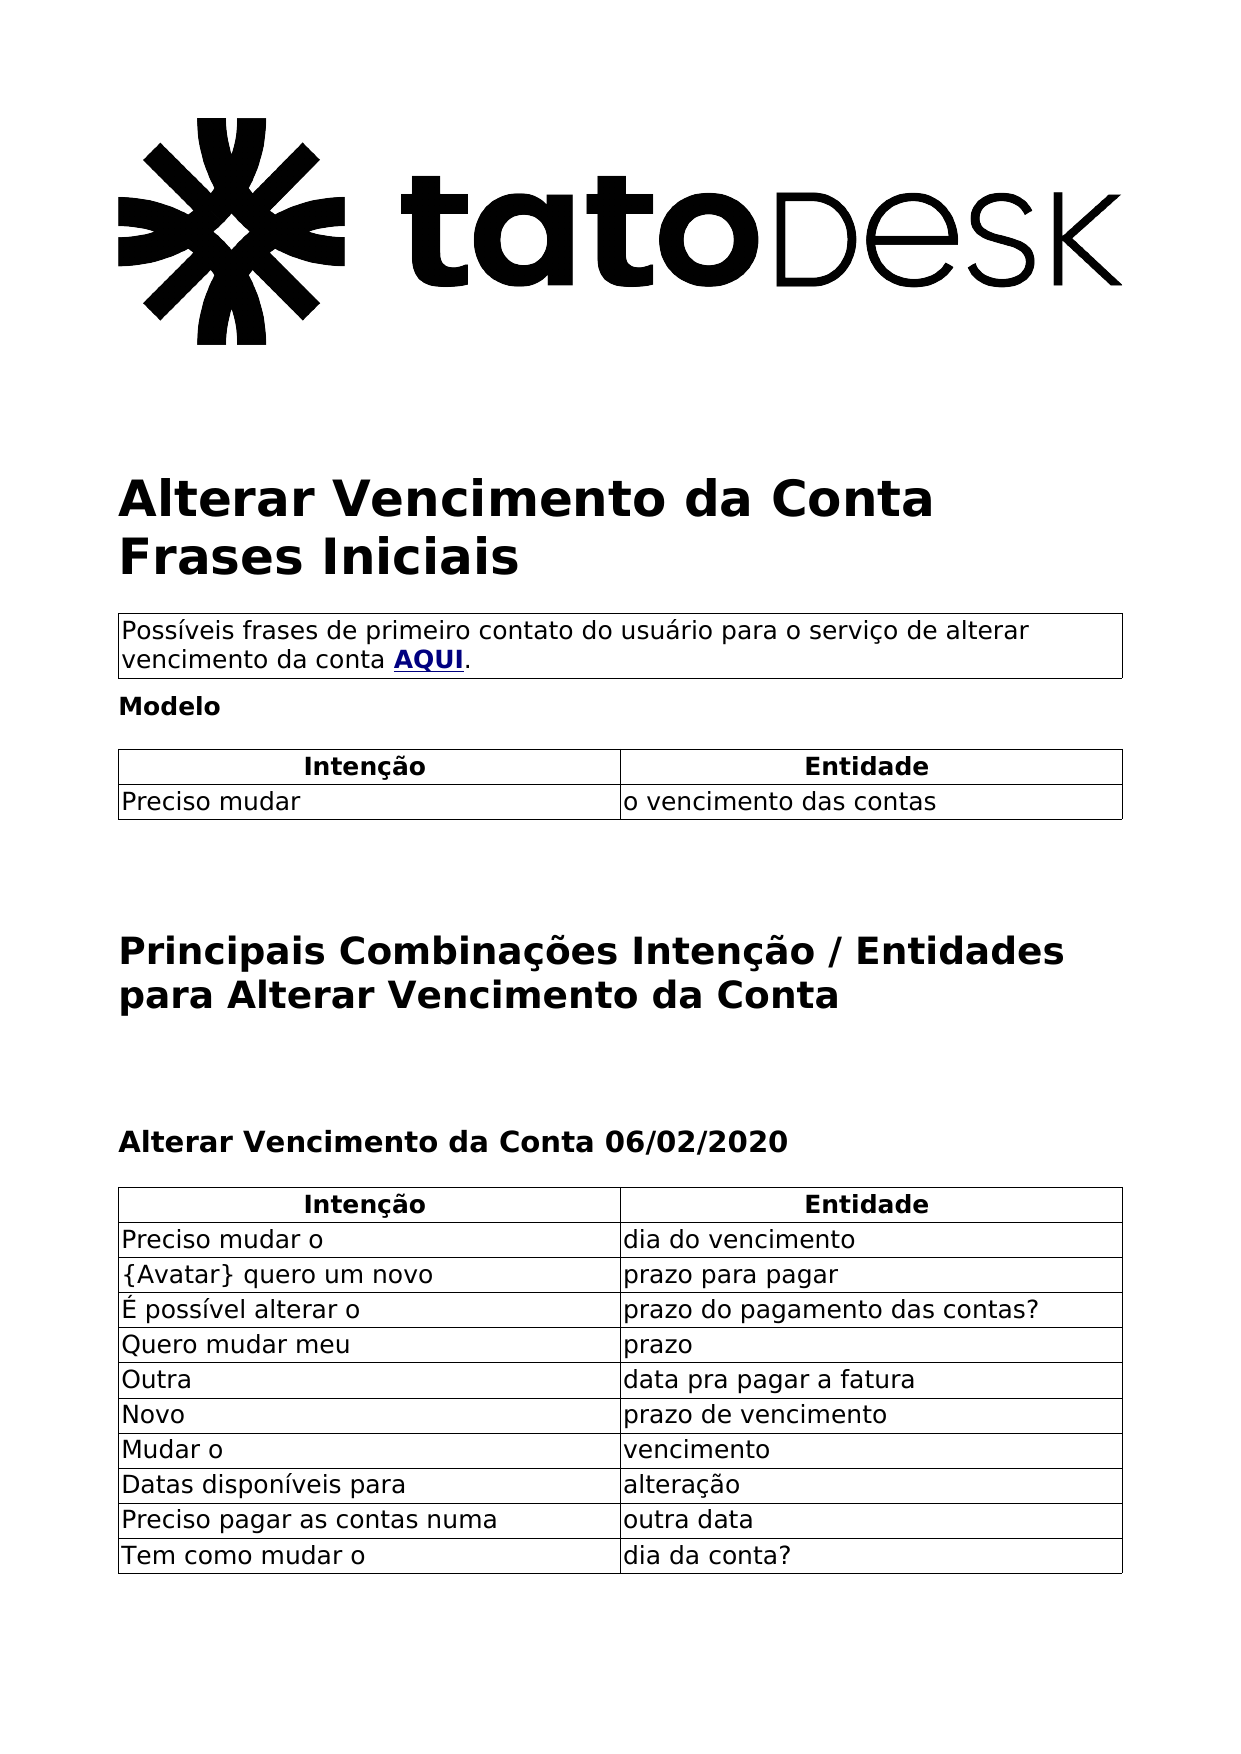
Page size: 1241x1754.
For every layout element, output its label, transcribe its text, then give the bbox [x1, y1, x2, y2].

subtitle Alterar Vencimento da Conta Frases Iniciais [118, 469, 1122, 586]
table_cell o vencimento das contas [621, 785, 1122, 819]
table_cell data pra pagar a fatura [621, 1363, 1122, 1397]
table_cell É possível alterar o [119, 1293, 620, 1327]
table_header Intenção [119, 750, 620, 784]
table_cell Outra [119, 1363, 620, 1397]
table_cell prazo [621, 1328, 1122, 1362]
table_cell Tem como mudar o [119, 1539, 620, 1573]
table_cell dia do vencimento [621, 1223, 1122, 1257]
table_header Entidade [621, 750, 1122, 784]
table_cell alteração [621, 1469, 1122, 1503]
table_cell prazo do pagamento das contas? [621, 1293, 1122, 1327]
table_cell Preciso mudar o [119, 1223, 620, 1257]
table_cell prazo de vencimento [621, 1399, 1122, 1432]
table_header Intenção [119, 1188, 620, 1222]
picture [118, 118, 1123, 345]
table_cell prazo para pagar [621, 1258, 1122, 1292]
table_cell Preciso pagar as contas numa [119, 1504, 620, 1538]
text Modelo [118, 692, 1122, 722]
table_cell Preciso mudar [119, 785, 620, 819]
table_header Possíveis frases de primeiro contato do usuário para o serviço de alterar vencimento da conta AQUI. [119, 614, 1122, 678]
subtitle Principais Combinações Intenção / Entidades para Alterar Vencimento da Conta [118, 930, 1122, 1017]
table_cell dia da conta? [621, 1539, 1122, 1573]
table_cell vencimento [621, 1434, 1122, 1468]
table_cell Novo [119, 1399, 620, 1432]
subtitle Alterar Vencimento da Conta 06/02/2020 [118, 1126, 1122, 1159]
table_cell Mudar o [119, 1434, 620, 1468]
table_cell Datas disponíveis para [119, 1469, 620, 1503]
table_cell outra data [621, 1504, 1122, 1538]
table_cell Quero mudar meu [119, 1328, 620, 1362]
table_header Entidade [621, 1188, 1122, 1222]
table_cell {Avatar} quero um novo [119, 1258, 620, 1292]
